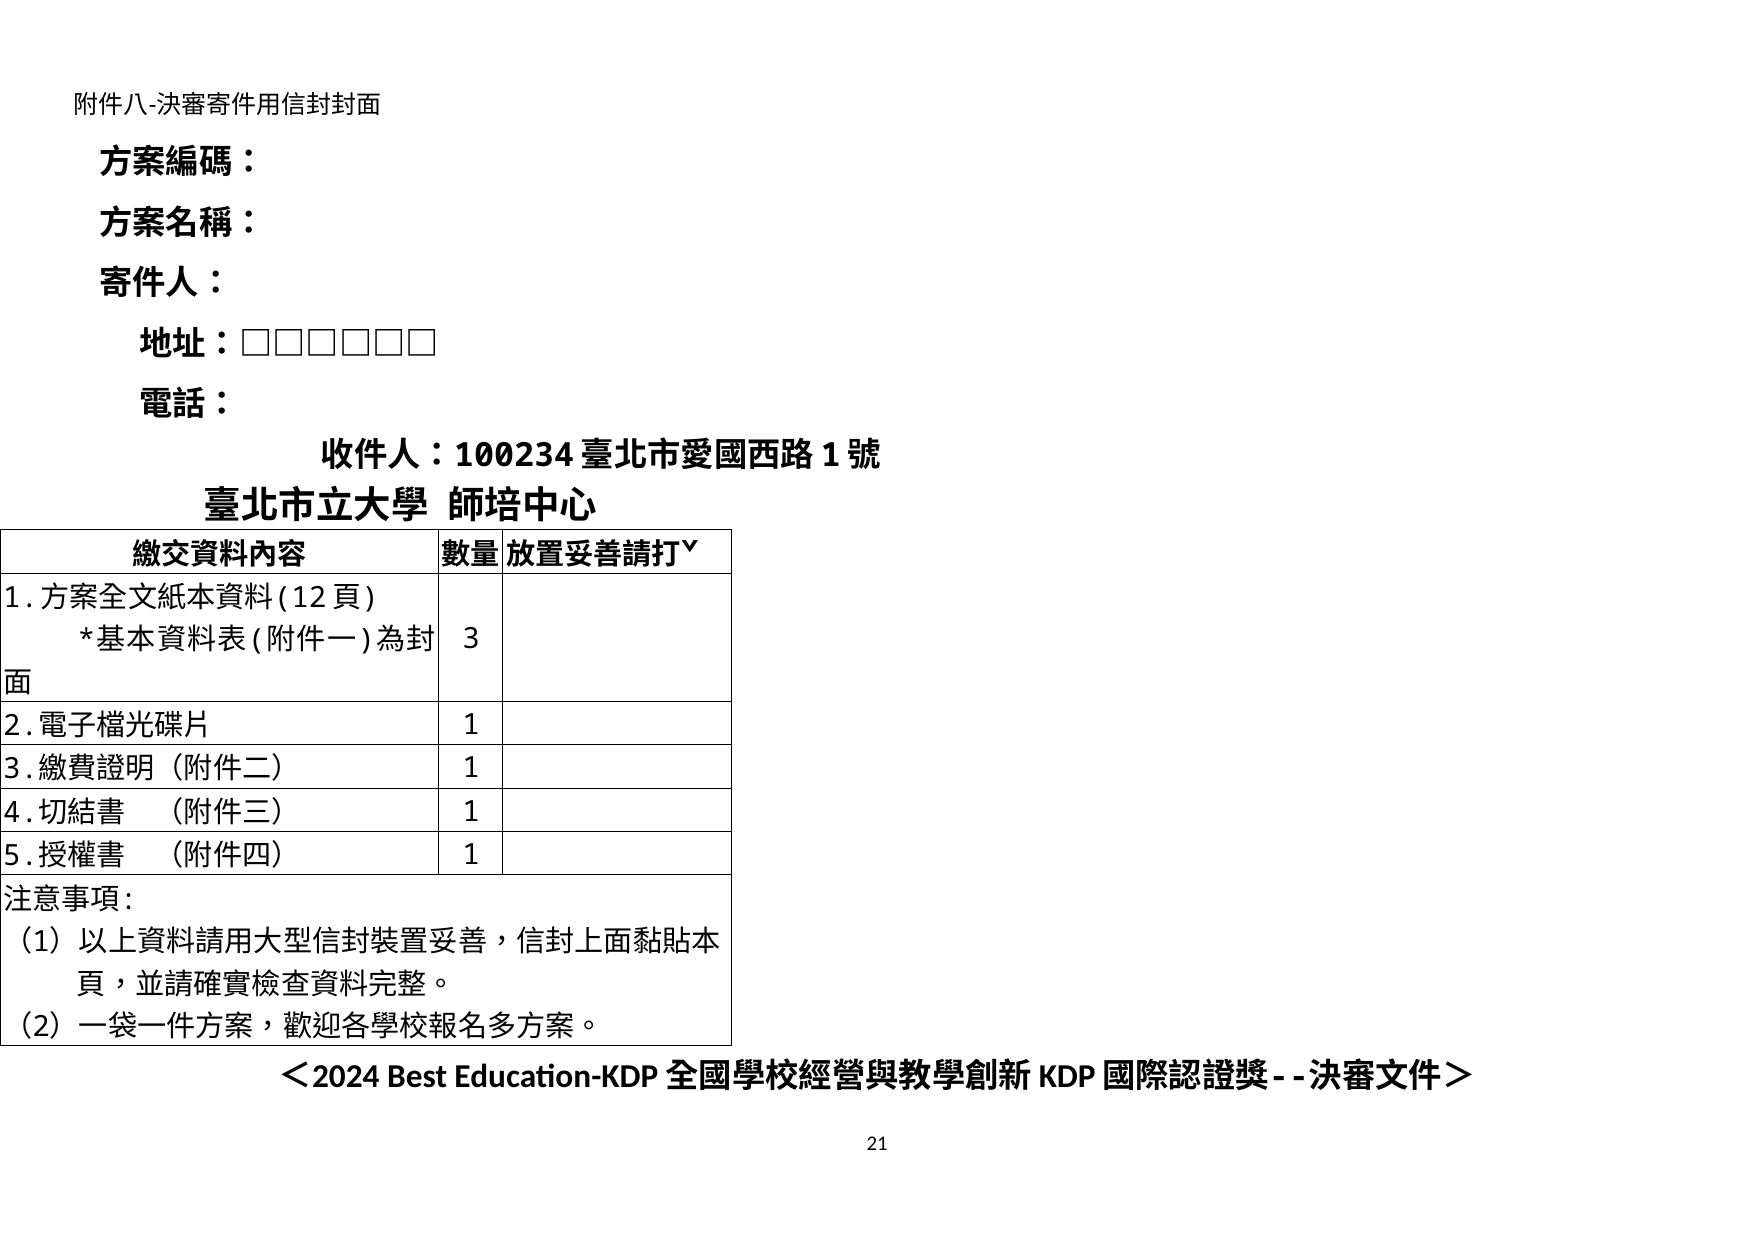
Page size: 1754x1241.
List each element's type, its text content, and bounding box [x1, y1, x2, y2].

table_header 放置妥善請打ˇ [503, 530, 731, 572]
text 電話： [99, 377, 1754, 425]
table_cell 3 [439, 574, 502, 701]
table_cell [503, 745, 731, 787]
table_cell 4.切結書 （附件三） [1, 789, 438, 831]
table_cell 2.電子檔光碟片 [1, 702, 438, 744]
text 地址：□□□□□□ [99, 317, 1754, 364]
table_header 繳交資料內容 [1, 530, 438, 572]
table_cell 1 [439, 702, 502, 744]
table_cell 1 [439, 789, 502, 831]
text 方案名稱： [99, 196, 1754, 244]
table_cell [503, 702, 731, 744]
text ＜2024 Best Education-KDP全國學校經營與教學創新KDP國際認證獎--決審文件＞ [0, 1046, 1754, 1098]
table_cell 5.授權書 （附件四） [1, 832, 438, 874]
text 寄件人： [99, 256, 1754, 304]
table_cell 注意事項: （1）以上資料請用大型信封裝置妥善，信封上面黏貼本頁，並請確實檢查資料完整。 （2）一袋一件方案，歡迎各學校報名多方案。 [1, 875, 731, 1045]
table_cell [503, 789, 731, 831]
table_cell 3.繳費證明（附件二） [1, 745, 438, 787]
table_header 數量 [439, 530, 502, 572]
table_cell [503, 832, 731, 874]
text 附件八-決審寄件用信封封面 [74, 75, 1754, 123]
text 臺北市立大學 師培中心 [0, 477, 1754, 529]
text 方案編碼： [99, 135, 1754, 183]
text 收件人：100234臺北市愛國西路1號 [0, 425, 1754, 477]
table_cell [503, 574, 731, 701]
table_cell 1 [439, 832, 502, 874]
table_cell 1 [439, 745, 502, 787]
table_cell 方案全文紙本資料(12頁) *基本資料表(附件一)為封面 [1, 574, 438, 701]
